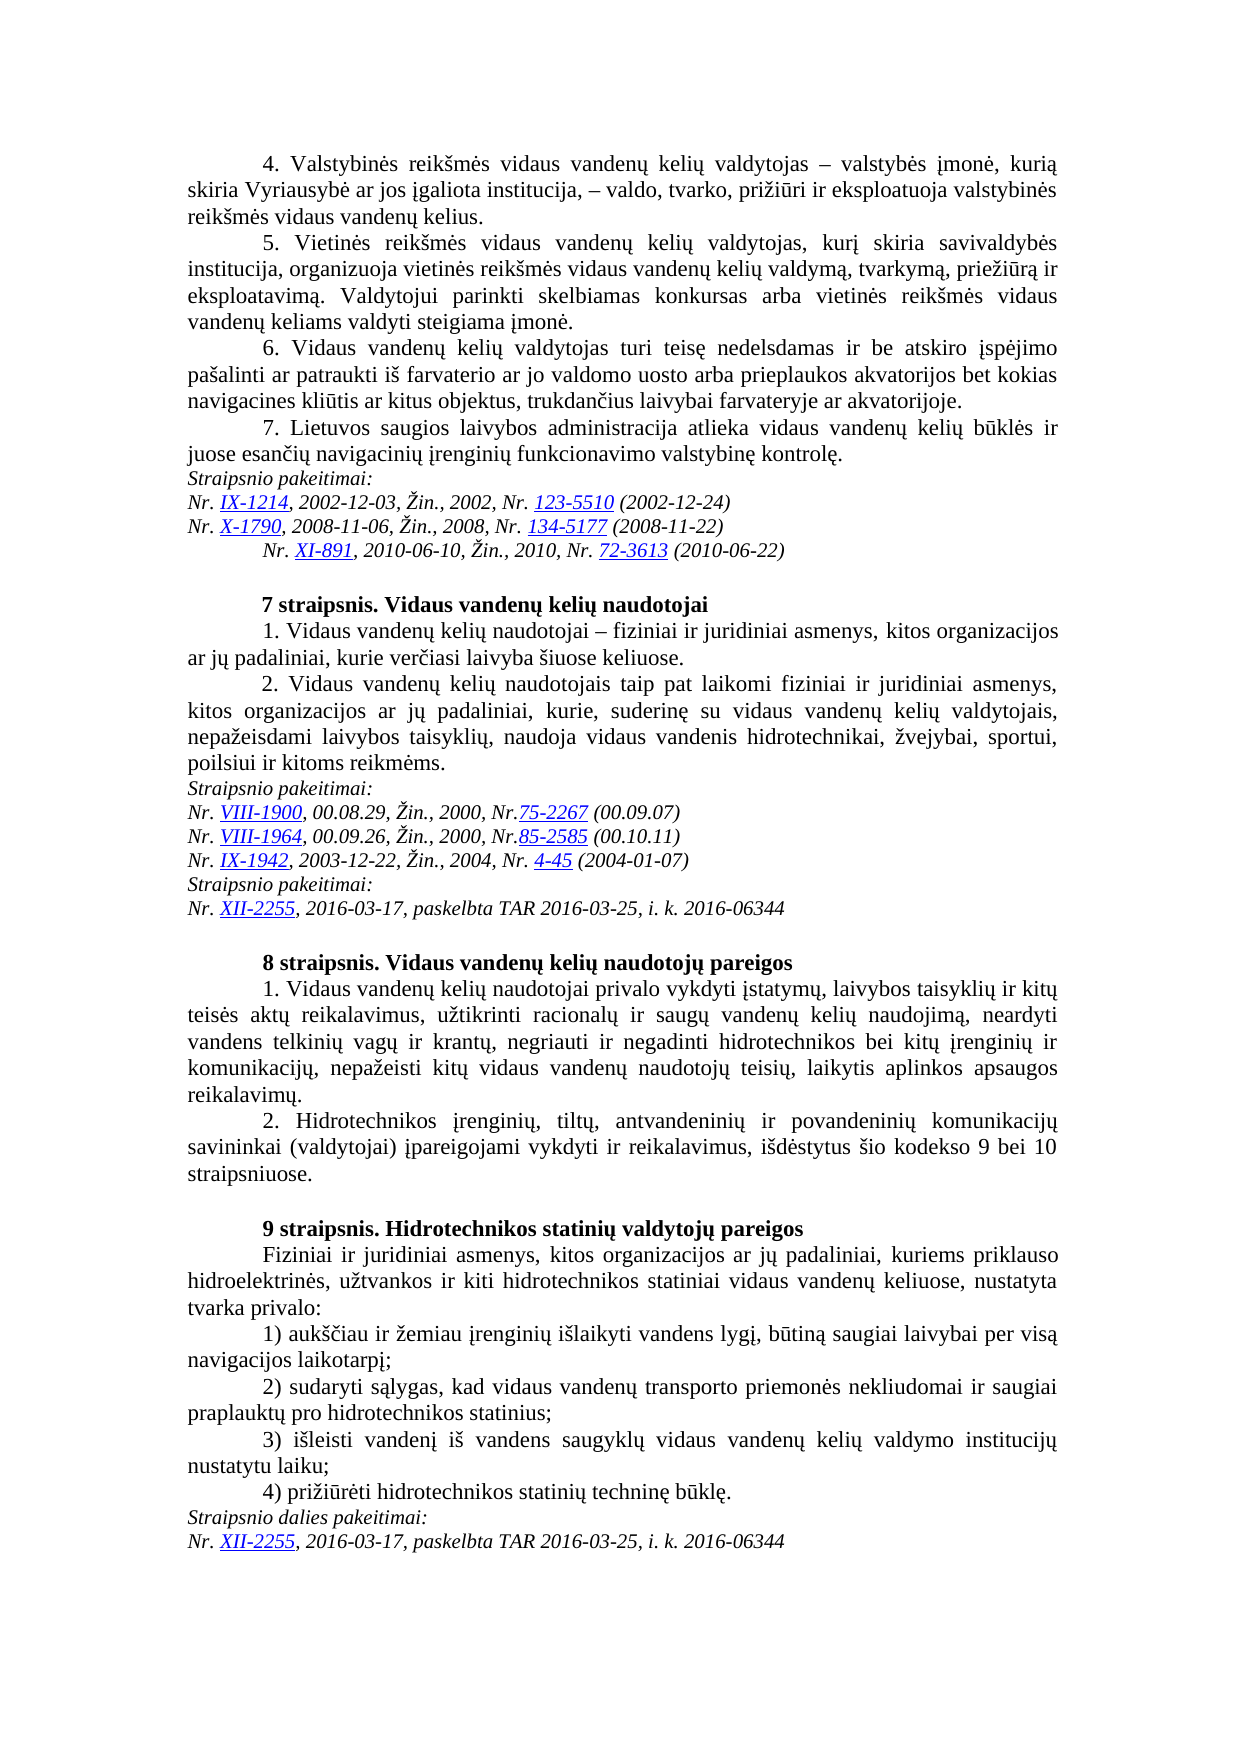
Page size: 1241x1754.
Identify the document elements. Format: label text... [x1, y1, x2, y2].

text Nr. VIII-1964, 00.09.26, Žin., 2000, Nr.85-2585 (00.10.11) [187, 824, 1059, 848]
text 7 straipsnis. Vidaus vandenų kelių naudotojai [187, 591, 1053, 618]
text Straipsnio dalies pakeitimai: [187, 1505, 1053, 1529]
text Nr. XII-2255, 2016-03-17, paskelbta TAR 2016-03-25, i. k. 2016-06344 [187, 896, 1053, 920]
text 2. Hidrotechnikos įrenginių, tiltų, antvandeninių ir povandeninių komunikacijų savininkai (valdytojai) įpareigojami vykdyti ir reikalavimus, išdėstytus šio kodekso 9 bei 10 straipsniuose. [187, 1107, 1059, 1186]
text 3) išleisti vandenį iš vandens saugyklų vidaus vandenų kelių valdymo institucijų nustatytu laiku; [187, 1426, 1059, 1478]
text Straipsnio pakeitimai: [187, 872, 1053, 896]
text 5. Vietinės reikšmės vidaus vandenų kelių valdytojas, kurį skiria savivaldybės institucija, organizuoja vietinės reikšmės vidaus vandenų kelių valdymą, tvarkymą, priežiūrą ir eksploatavimą. Valdytojui parinkti skelbiamas konkursas arba vietinės reikšmės vidaus vandenų keliams valdyti steigiama įmonė. [187, 229, 1059, 334]
text Nr. XI-891, 2010-06-10, Žin., 2010, Nr. 72-3613 (2010-06-22) [187, 538, 1053, 562]
text Nr. IX-1214, 2002-12-03, Žin., 2002, Nr. 123-5510 (2002-12-24) [187, 490, 1059, 514]
text Nr. IX-1942, 2003-12-22, Žin., 2004, Nr. 4-45 (2004-01-07) [187, 848, 1059, 872]
text 8 straipsnis. Vidaus vandenų kelių naudotojų pareigos [187, 949, 1059, 975]
text 9 straipsnis. Hidrotechnikos statinių valdytojų pareigos [187, 1215, 1059, 1241]
text Nr. XII-2255, 2016-03-17, paskelbta TAR 2016-03-25, i. k. 2016-06344 [187, 1529, 1053, 1553]
text Nr. VIII-1900, 00.08.29, Žin., 2000, Nr.75-2267 (00.09.07) [187, 800, 1059, 824]
text 2. Vidaus vandenų kelių naudotojais taip pat laikomi fiziniai ir juridiniai asmenys, kitos organizacijos ar jų padaliniai, kurie, suderinę su vidaus vandenų kelių valdytojais, nepažeisdami laivybos taisyklių, naudoja vidaus vandenis hidrotechnikai, žvejybai, sportui, poilsiui ir kitoms reikmėms. [187, 670, 1059, 776]
text 1) aukščiau ir žemiau įrenginių išlaikyti vandens lygį, būtiną saugiai laivybai per visą navigacijos laikotarpį; [187, 1320, 1059, 1373]
text 4. Valstybinės reikšmės vidaus vandenų kelių valdytojas – valstybės įmonė, kurią skiria Vyriausybė ar jos įgaliota institucija, – valdo, tvarko, prižiūri ir eksploatuoja valstybinės reikšmės vidaus vandenų kelius. [187, 150, 1059, 229]
text Straipsnio pakeitimai: [187, 776, 1059, 800]
text 2) sudaryti sąlygas, kad vidaus vandenų transporto priemonės nekliudomai ir saugiai praplauktų pro hidrotechnikos statinius; [187, 1373, 1059, 1426]
text 7. Lietuvos saugios laivybos administracija atlieka vidaus vandenų kelių būklės ir juose esančių navigacinių įrenginių funkcionavimo valstybinę kontrolę. [187, 413, 1059, 466]
text 4) prižiūrėti hidrotechnikos statinių techninę būklę. [187, 1478, 1059, 1505]
text Nr. X-1790, 2008-11-06, Žin., 2008, Nr. 134-5177 (2008-11-22) [187, 514, 1059, 538]
text 6. Vidaus vandenų kelių valdytojas turi teisę nedelsdamas ir be atskiro įspėjimo pašalinti ar patraukti iš farvaterio ar jo valdomo uosto arba prieplaukos akvatorijos bet kokias navigacines kliūtis ar kitus objektus, trukdančius laivybai farvateryje ar akvatorijoje. [187, 334, 1059, 413]
text Straipsnio pakeitimai: [187, 466, 1059, 490]
text Fiziniai ir juridiniai asmenys, kitos organizacijos ar jų padaliniai, kuriems priklauso hidroelektrinės, užtvankos ir kiti hidrotechnikos statiniai vidaus vandenų keliuose, nustatyta tvarka privalo: [187, 1241, 1059, 1320]
text 1. Vidaus vandenų kelių naudotojai – fiziniai ir juridiniai asmenys, kitos organizacijos ar jų padaliniai, kurie verčiasi laivyba šiuose keliuose. [187, 618, 1059, 670]
text 1. Vidaus vandenų kelių naudotojai privalo vykdyti įstatymų, laivybos taisyklių ir kitų teisės aktų reikalavimus, užtikrinti racionalų ir saugų vandenų kelių naudojimą, neardyti vandens telkinių vagų ir krantų, negriauti ir negadinti hidrotechnikos bei kitų įrenginių ir komunikacijų, nepažeisti kitų vidaus vandenų naudotojų teisių, laikytis aplinkos apsaugos reikalavimų. [187, 975, 1059, 1107]
